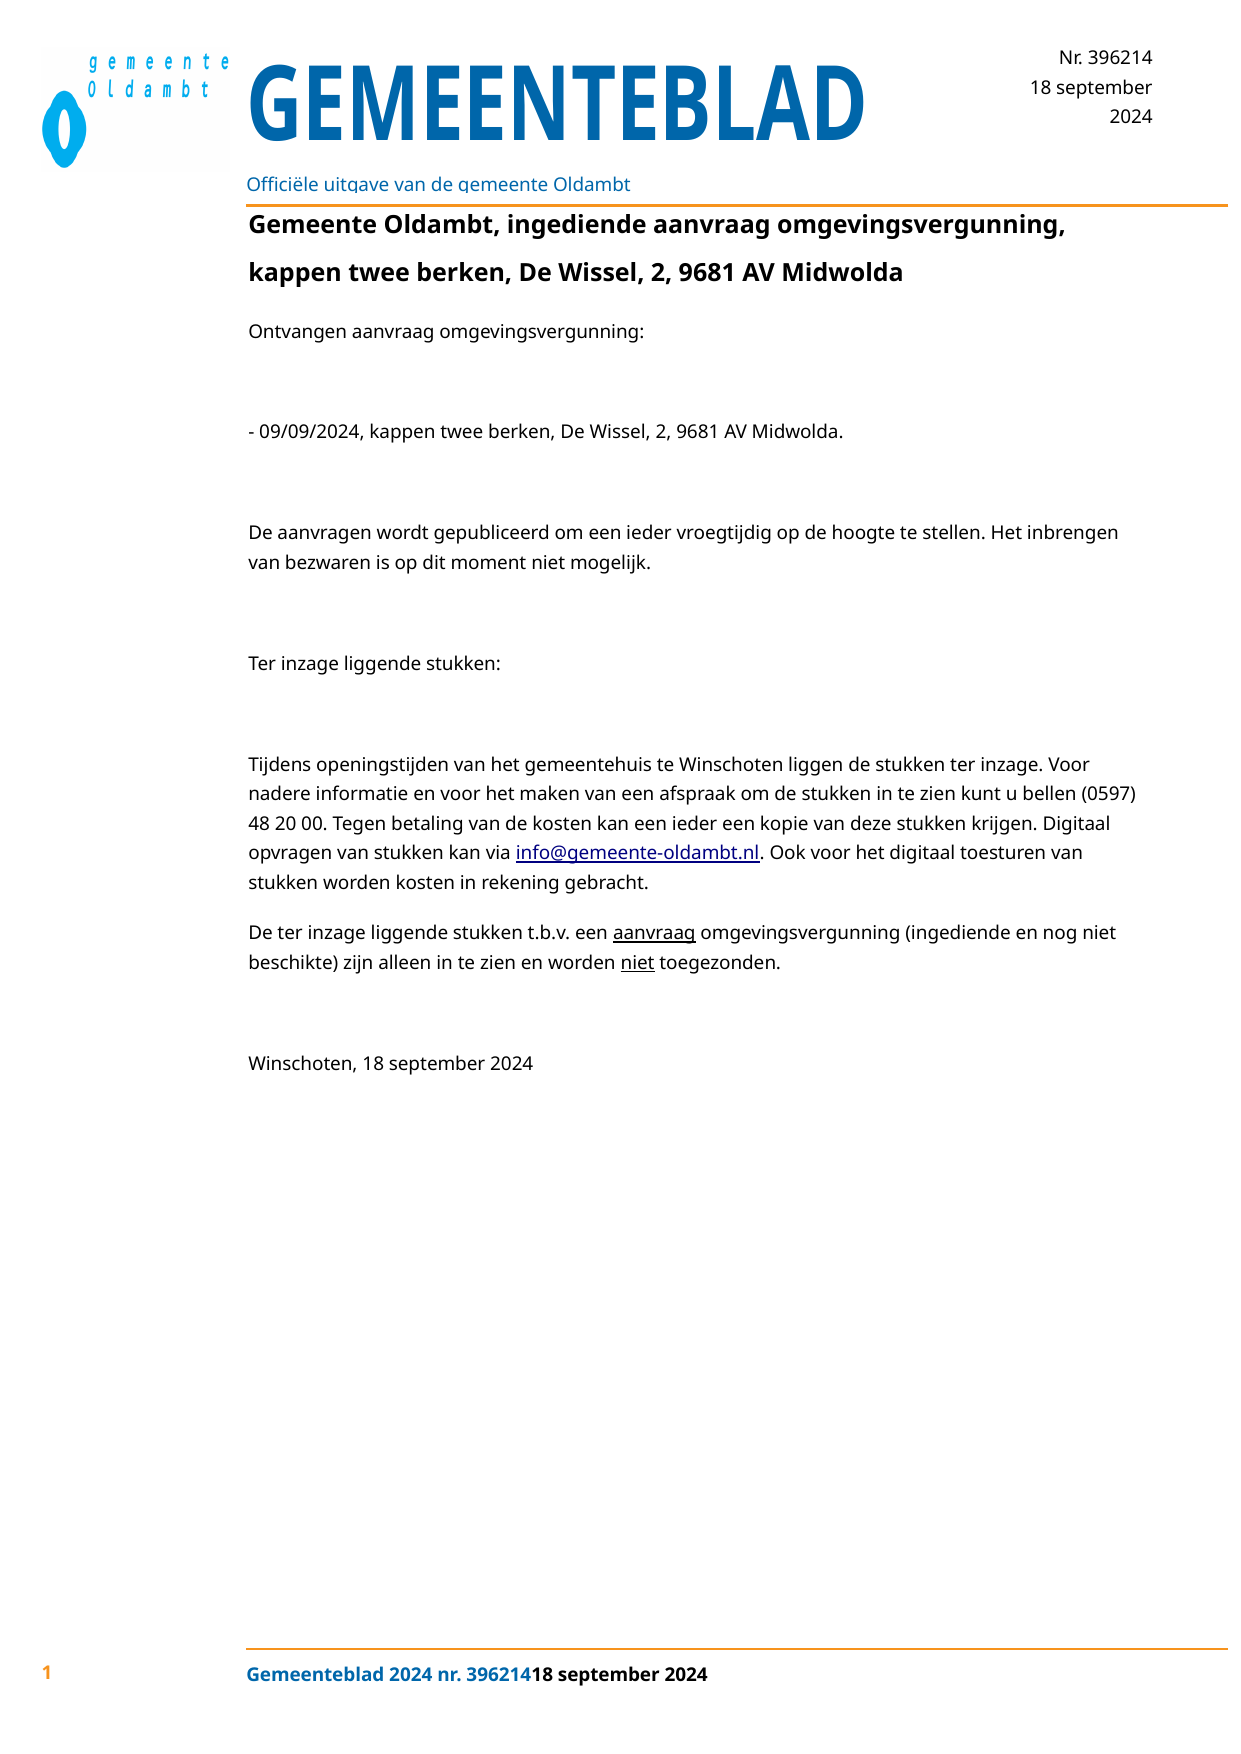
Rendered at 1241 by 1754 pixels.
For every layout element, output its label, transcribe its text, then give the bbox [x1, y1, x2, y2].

text Ter inzage liggende stukken: [248, 650, 1152, 676]
text De ter inzage liggende stukken t.b.v. een aanvraag omgevingsvergunning (ingediende en nog niet beschikte) zijn alleen in te zien en worden niet toegezonden. [248, 919, 1152, 975]
picture [41, 47, 231, 172]
text Gemeente Oldambt, ingediende aanvraag omgevingsvergunning, kappen twee berken, De Wissel, 2, 9681 AV Midwolda [248, 207, 1152, 288]
text Tijdens openingstijden van het gemeentehuis te Winschoten liggen de stukken ter inzage. Voor nadere informatie en voor het maken van een afspraak om de stukken in te zien kunt u bellen (0597) 48 20 00. Tegen betaling van de kosten kan een ieder een kopie van deze stukken krijgen. Digitaal opvragen van stukken kan via info@gemeente-oldambt.nl. Ook voor het digitaal toesturen van stukken worden kosten in rekening gebracht. [248, 751, 1152, 895]
text De aanvragen wordt gepubliceerd om een ieder vroegtijdig op de hoogte te stellen. Het inbrengen van bezwaren is op dit moment niet mogelijk. [248, 519, 1152, 575]
text - 09/09/2024, kappen twee berken, De Wissel, 2, 9681 AV Midwolda. [248, 419, 1152, 444]
text Ontvangen aanvraag omgevingsvergunning: [248, 318, 1152, 344]
text Winschoten, 18 september 2024 [248, 1050, 1152, 1076]
